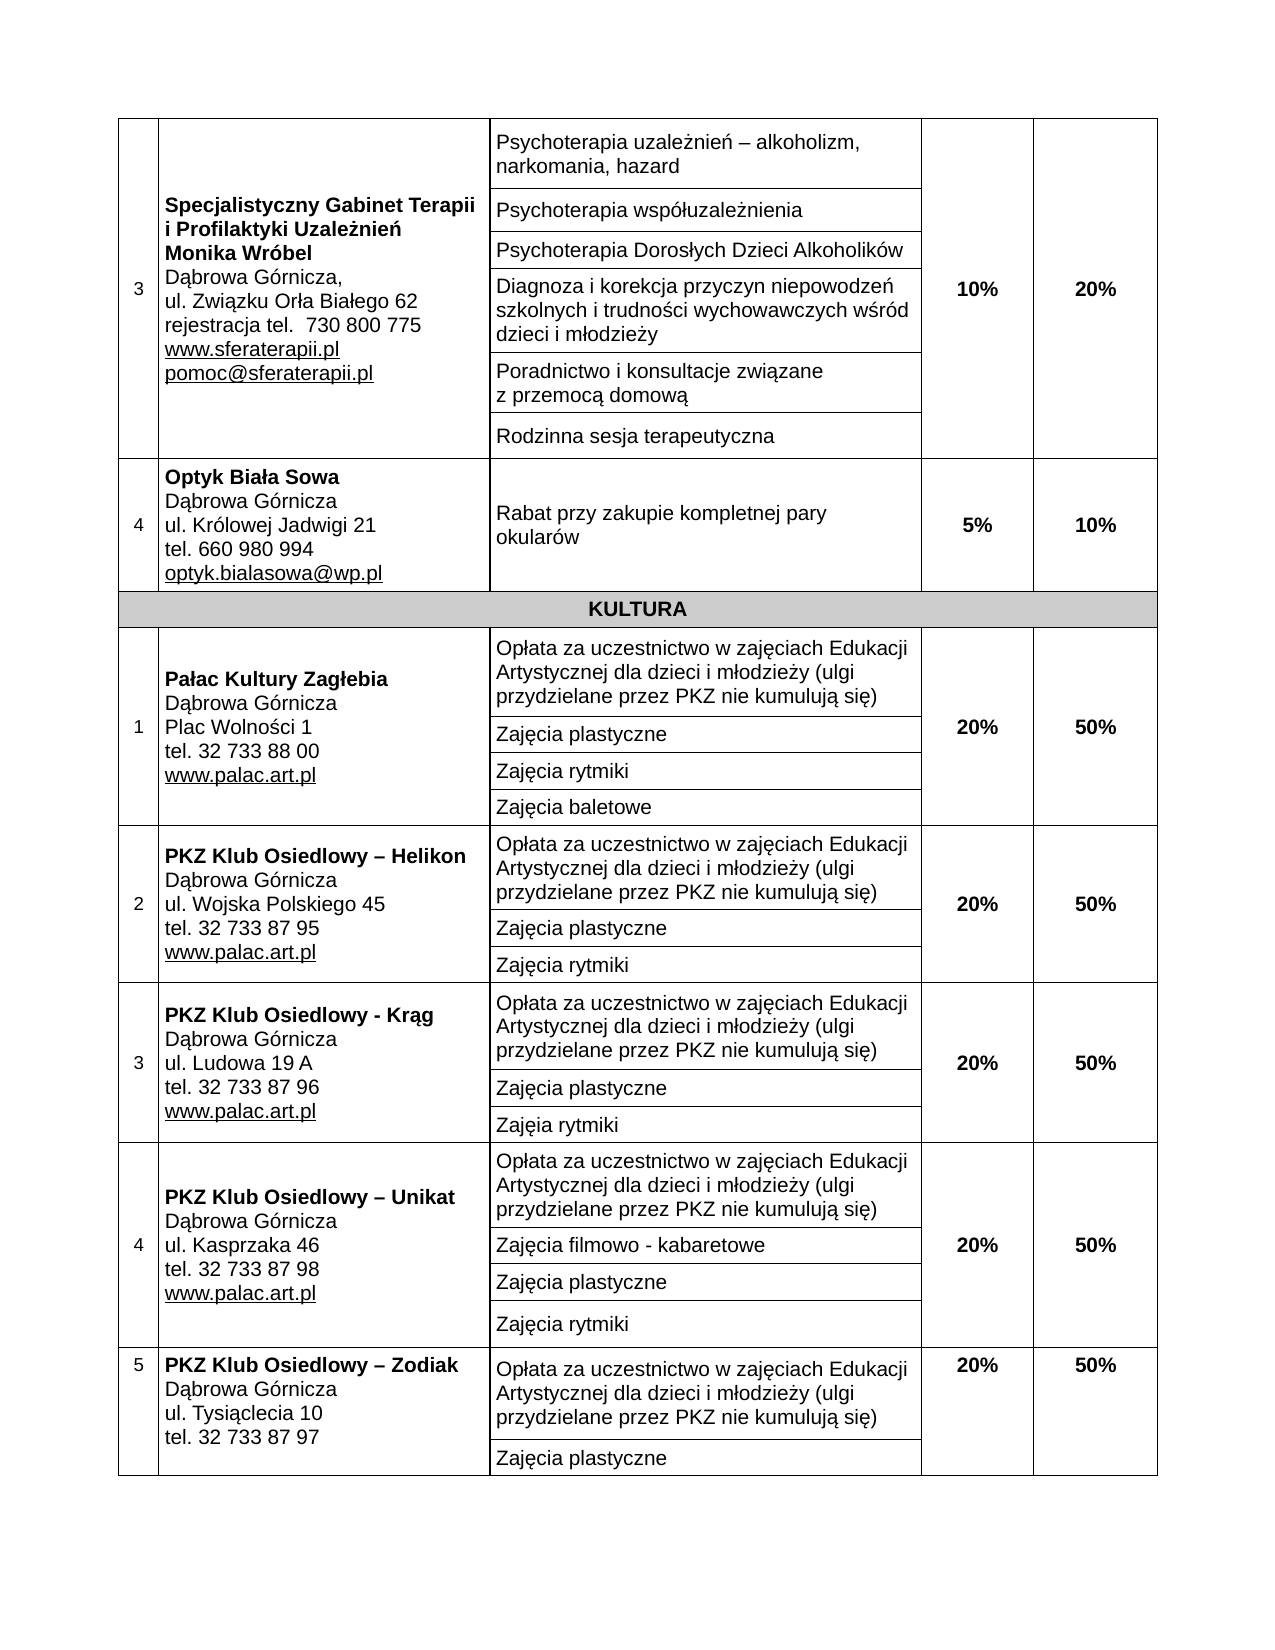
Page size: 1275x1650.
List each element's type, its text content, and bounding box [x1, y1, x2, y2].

table_cell 20% [922, 826, 1033, 982]
table_cell 1 [119, 628, 158, 825]
table_cell Opłata za uczestnictwo w zajęciach Edukacji Artystycznej dla dzieci i młodzieży (ulgi przydzielane przez PKZ nie kumulują się) [491, 826, 921, 909]
table_cell PKZ Klub Osiedlowy – Unikat Dąbrowa Górnicza ul. Kasprzaka 46 tel. 32 733 87 98 www.palac.art.pl [159, 1143, 489, 1347]
table_cell Zajęcia plastyczne [491, 1440, 921, 1475]
table_cell 20% [1034, 119, 1157, 458]
table_cell 10% [1034, 459, 1157, 591]
table_cell Zajęcia rytmiki [491, 947, 921, 982]
table_cell Zajęcia plastyczne [491, 910, 921, 946]
table_cell 20% [922, 983, 1033, 1142]
table_cell Opłata za uczestnictwo w zajęciach Edukacji Artystycznej dla dzieci i młodzieży (ulgi przydzielane przez PKZ nie kumulują się) [491, 983, 921, 1069]
table_cell 50% [1034, 628, 1157, 825]
table_cell Optyk Biała Sowa Dąbrowa Górnicza ul. Królowej Jadwigi 21 tel. 660 980 994 optyk.bialasowa@wp.pl [159, 459, 489, 591]
table_cell 50% [1034, 983, 1157, 1142]
table_cell PKZ Klub Osiedlowy – Helikon Dąbrowa Górnicza ul. Wojska Polskiego 45 tel. 32 733 87 95 www.palac.art.pl [159, 826, 489, 982]
table_cell 3 [119, 119, 158, 458]
table_cell 20% [922, 628, 1033, 825]
table_cell Specjalistyczny Gabinet Terapii i Profilaktyki Uzależnień Monika Wróbel Dąbrowa Górnicza, ul. Związku Orła Białego 62 rejestracja tel. 730 800 775 www.sferaterapii.pl pomoc@sferaterapii.pl [159, 119, 489, 458]
table_cell Psychoterapia Dorosłych Dzieci Alkoholików [491, 232, 921, 267]
table_cell Zajęia rytmiki [491, 1107, 921, 1142]
table_cell Opłata za uczestnictwo w zajęciach Edukacji Artystycznej dla dzieci i młodzieży (ulgi przydzielane przez PKZ nie kumulują się) [491, 1143, 921, 1227]
table_cell Psychoterapia współuzależnienia [491, 189, 921, 231]
table_cell Pałac Kultury Zagłebia Dąbrowa Górnicza Plac Wolności 1 tel. 32 733 88 00 www.palac.art.pl [159, 628, 489, 825]
table_cell Psychoterapia uzależnień – alkoholizm, narkomania, hazard [491, 119, 921, 188]
table_cell 4 [119, 1143, 158, 1347]
table_cell KULTURA [119, 592, 1157, 627]
table_cell Rodzinna sesja terapeutyczna [491, 413, 921, 458]
table_cell Opłata za uczestnictwo w zajęciach Edukacji Artystycznej dla dzieci i młodzieży (ulgi przydzielane przez PKZ nie kumulują się) [491, 628, 921, 716]
table_cell Zajęcia rytmiki [491, 753, 921, 788]
table_cell 50% [1034, 1143, 1157, 1347]
table_cell 5% [922, 459, 1033, 591]
table_cell 4 [119, 459, 158, 591]
table_cell Zajęcia plastyczne [491, 1264, 921, 1299]
table_cell PKZ Klub Osiedlowy – Zodiak Dąbrowa Górnicza ul. Tysiąclecia 10 tel. 32 733 87 97 www.palac.art.pl [159, 1348, 489, 1475]
table_cell 20% [922, 1348, 1033, 1475]
table_cell Opłata za uczestnictwo w zajęciach Edukacji Artystycznej dla dzieci i młodzieży (ulgi przydzielane przez PKZ nie kumulują się) [491, 1348, 921, 1439]
table_cell Zajęcia plastyczne [491, 1070, 921, 1106]
table_cell Diagnoza i korekcja przyczyn niepowodzeń szkolnych i trudności wychowawczych wśród dzieci i młodzieży [491, 269, 921, 352]
table_cell 20% [922, 1143, 1033, 1347]
table_cell 10% [922, 119, 1033, 458]
table_cell PKZ Klub Osiedlowy - Krąg Dąbrowa Górnicza ul. Ludowa 19 A tel. 32 733 87 96 www.palac.art.pl [159, 983, 489, 1142]
table_cell 5 [119, 1348, 158, 1475]
table_cell Zajęcia rytmiki [491, 1301, 921, 1347]
table_cell Zajęcia baletowe [491, 790, 921, 825]
table_cell Poradnictwo i konsultacje związane z przemocą domową [491, 353, 921, 412]
table_cell Zajęcia filmowo - kabaretowe [491, 1228, 921, 1263]
table_cell 2 [119, 826, 158, 982]
table_cell 50% [1034, 826, 1157, 982]
table_cell Zajęcia plastyczne [491, 717, 921, 752]
table_cell Rabat przy zakupie kompletnej pary okularów [491, 459, 921, 591]
table_cell 3 [119, 983, 158, 1142]
table_cell 50% [1034, 1348, 1157, 1475]
